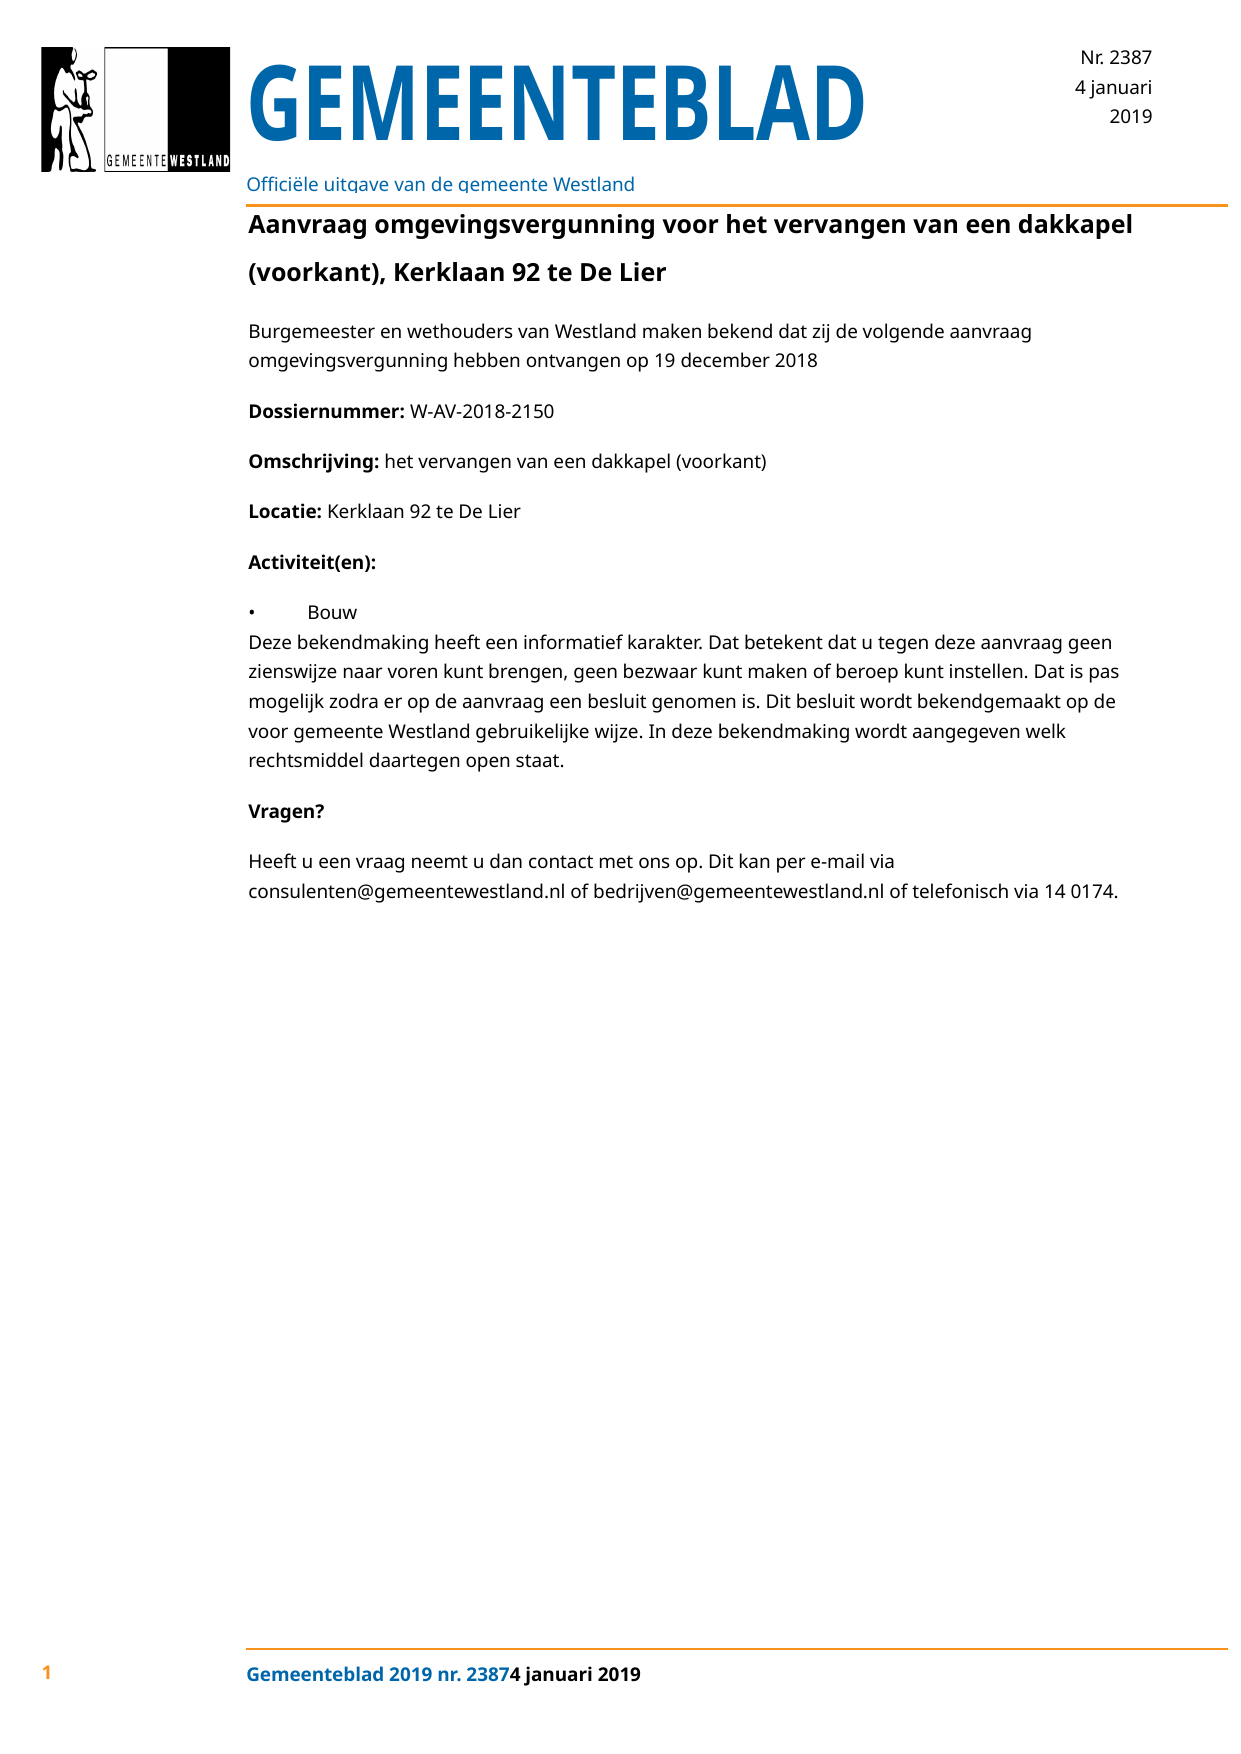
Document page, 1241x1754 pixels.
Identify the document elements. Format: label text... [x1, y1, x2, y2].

text Locatie: Kerklaan 92 te De Lier [248, 499, 1152, 524]
text Dossiernummer: W-AV-2018-2150 [248, 398, 1152, 424]
picture [41, 47, 231, 172]
text Burgemeester en wethouders van Westland maken bekend dat zij de volgende aanvraag omgevingsvergunning hebben ontvangen op 19 december 2018 [248, 318, 1152, 373]
text Heeft u een vraag neemt u dan contact met ons op. Dit kan per e-mail via consulenten@gemeentewestland.nl of bedrijven@gemeentewestland.nl of telefonisch via 14 0174. [248, 848, 1152, 904]
text Deze bekendmaking heeft een informatief karakter. Dat betekent dat u tegen deze aanvraag geen zienswijze naar voren kunt brengen, geen bezwaar kunt maken of beroep kunt instellen. Dat is pas mogelijk zodra er op de aanvraag een besluit genomen is. Dit besluit wordt bekendgemaakt op de voor gemeente Westland gebruikelijke wijze. In deze bekendmaking wordt aangegeven welk rechtsmiddel daartegen open staat. [248, 629, 1152, 773]
text Omschrijving: het vervangen van een dakkapel (voorkant) [248, 448, 1152, 474]
text Vragen? [248, 798, 1152, 824]
list Bouw [248, 599, 1152, 625]
text Activiteit(en): [248, 549, 1152, 575]
text Aanvraag omgevingsvergunning voor het vervangen van een dakkapel (voorkant), Kerklaan 92 te De Lier [248, 207, 1152, 288]
